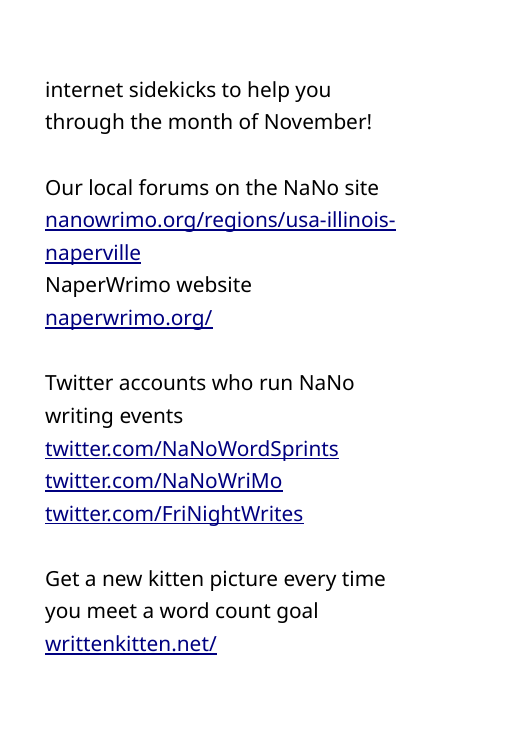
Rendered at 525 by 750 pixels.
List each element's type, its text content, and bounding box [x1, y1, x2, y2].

text NaperWrimo website naperwrimo.org/ [45, 271, 405, 332]
text Twitter accounts who run NaNo writing events [45, 368, 405, 429]
text twitter.com/NaNoWriMo [45, 466, 405, 495]
text Our local forums on the NaNo site nanowrimo.org/regions/usa-illinois-naperville [45, 173, 405, 266]
text twitter.com/NaNoWordSprints [45, 434, 405, 462]
text internet sidekicks to help you through the month of November! [45, 75, 405, 136]
text twitter.com/FriNightWrites [45, 499, 405, 527]
text Get a new kitten picture every time you meet a word count goal writtenkitten.net/ [45, 564, 405, 658]
